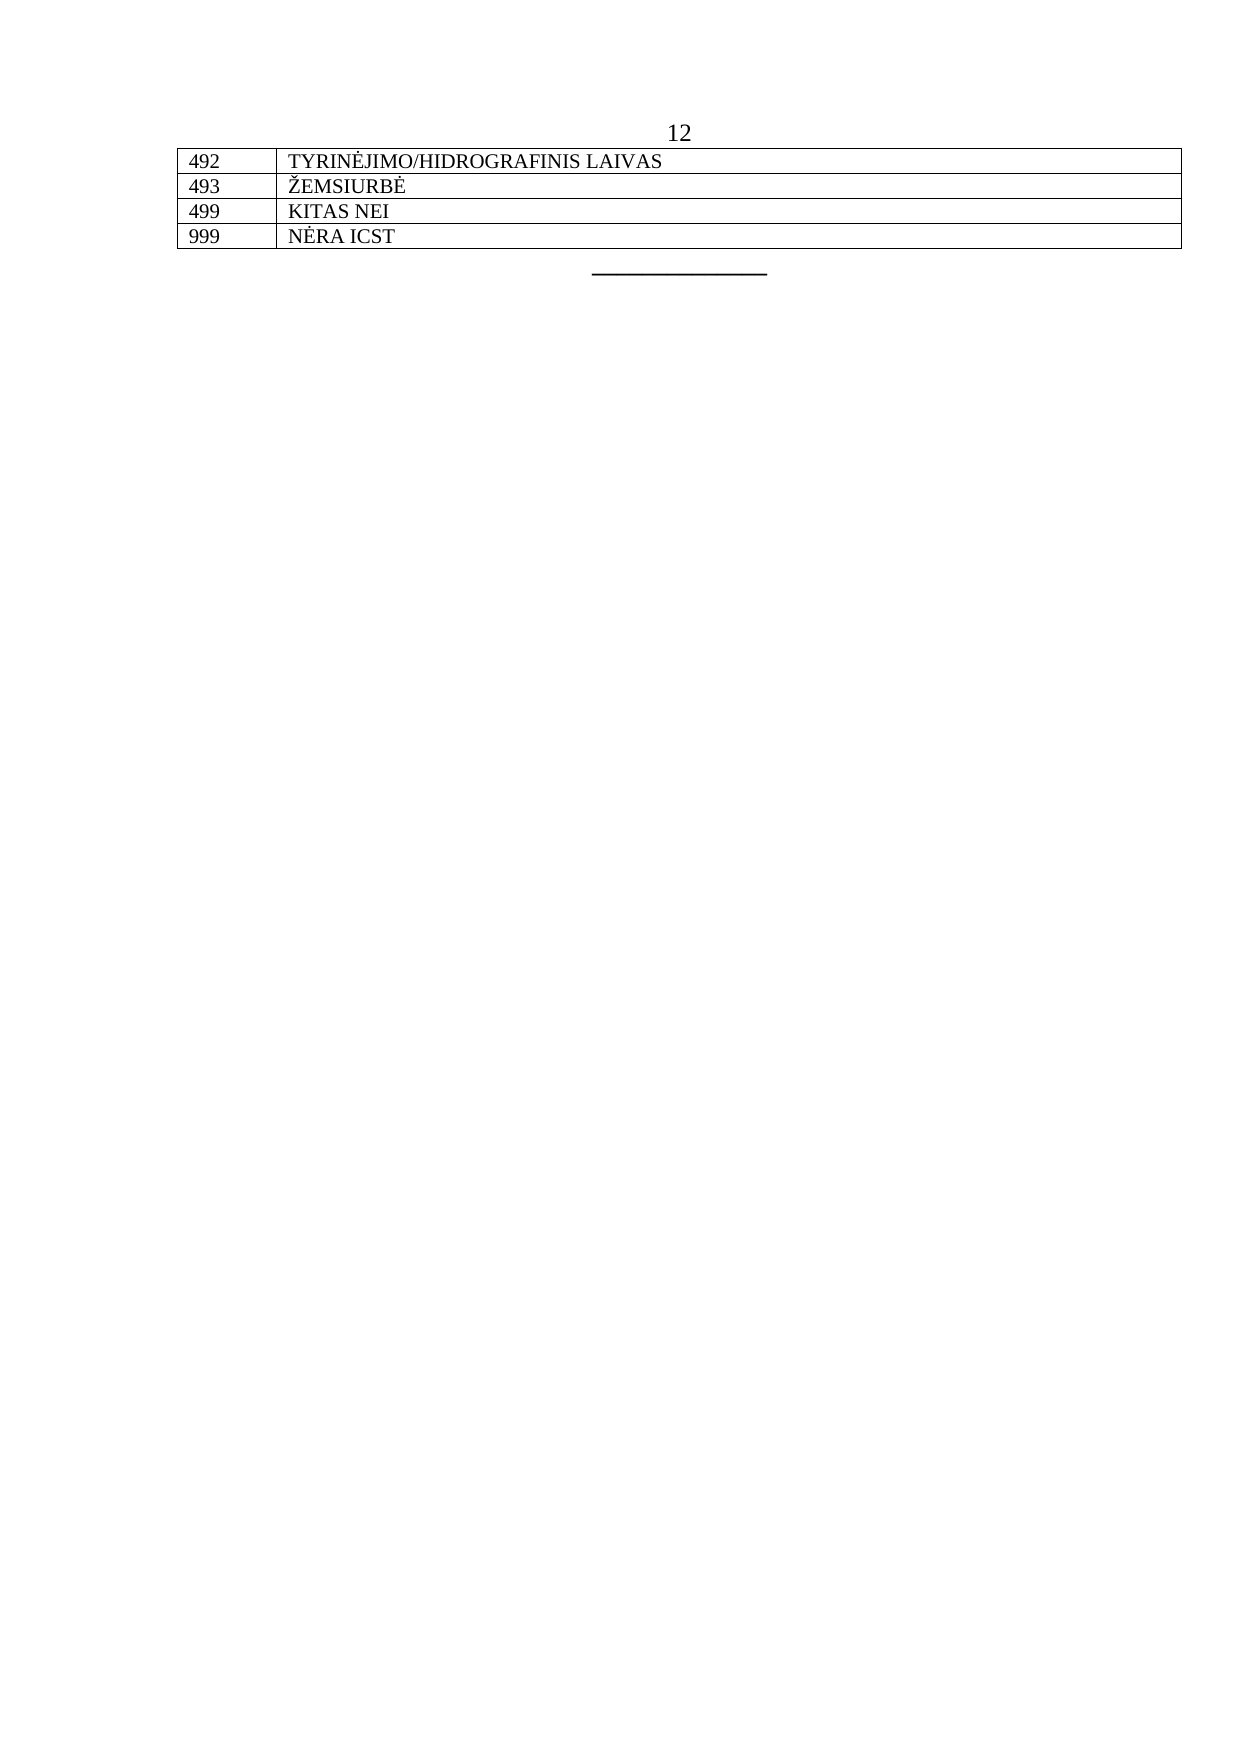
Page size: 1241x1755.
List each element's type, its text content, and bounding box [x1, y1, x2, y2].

table_cell 499 [178, 199, 276, 223]
text ______________ [177, 249, 1181, 278]
table_cell 492 [178, 149, 276, 173]
table_cell KITAS NEI [277, 199, 1181, 223]
table_cell ŽEMSIURBĖ [277, 174, 1181, 198]
table_cell TYRINĖJIMO/HIDROGRAFINIS LAIVAS [277, 149, 1181, 173]
table_cell 999 [178, 224, 276, 248]
table_cell 493 [178, 174, 276, 198]
table_cell NĖRA ICST [277, 224, 1181, 248]
